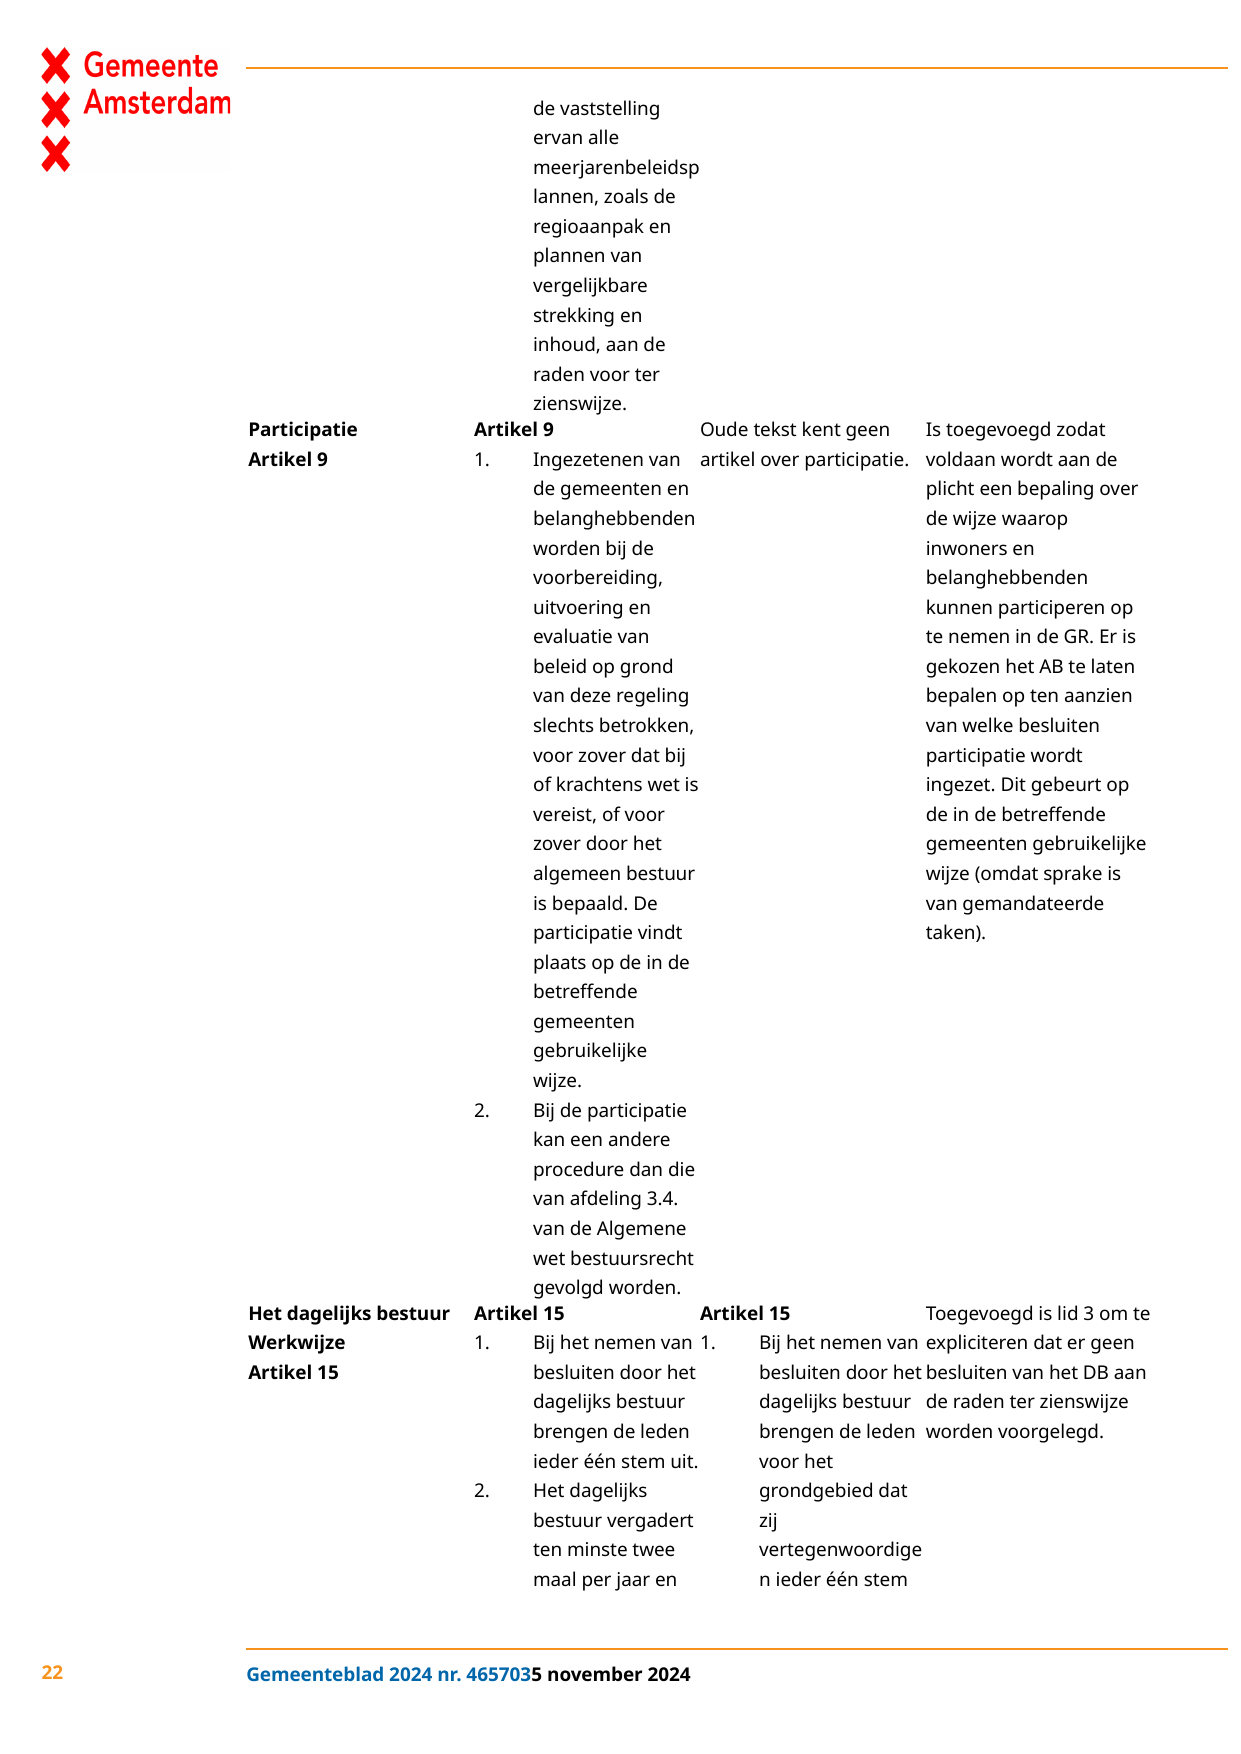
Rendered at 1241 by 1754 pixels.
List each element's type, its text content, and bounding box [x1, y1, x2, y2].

table_cell Artikel 8 Het algemeen bestuur vergadert in het openbaar. De deuren worden gesloten wanneer één der leden van het algemeen bestuur daarom verzoekt of de voorzitter het nodig oordeelt. Het algemeen bestuur beslist vervolgens of met gesloten deuren wordt vergaderd. Bij het nemen van besluiten door het algemeen bestuur brengen de leden van de deelnemer die zij vertegenwoordigen ieder één stem uit, met uitzondering van de leden die een deelnemer vertegenwoordigen waarvan de gemeente een inwoneraantal boven 50.000 heeft. Zij brengen voor elk volgend 50.000-tal, of gedeelte daarvan, één stem meer uit tot een maximum van zes stemmen per deelnemer. In afwijking hiervan wordt het totaal aantal stemmen van de deelnemer Amsterdam gelijkelijk verdeeld over zijn twee leden zodat elk van hen de helft van het totaal aantal stemmen van deelnemer Amsterdam uitbrengt. Bij gelijke stemverhouding moet binnen één maand worden geprobeerd om overeenstemming te bereiken. Is na één maand geen overeenstemming bereikt dan heeft de voorzitter de doorslaggevende stem. Besluiten die leiden tot lastenverhoging kunnen alleen bij meerderheid van stemmen genomen worden. Voor de toepassing van het tweede lid gelden de bevolkingscijfers van de gemeenten per 1 januari van het voorgaande jaar. Voor de vaststelling van de aantallen inwoners worden de door het Centraal Bureau voor de Statistiek openbaar gemaakte bevolkingscijfers aangehouden. In een besloten vergadering van het algemeen bestuur kan niet beraadslaagd worden noch een besluit worden genomen over: de vaststelling en wijziging van de begroting; de vaststelling van de rekening; het toetreden tot, het uittreden uit of het wijzigen of opheffen van de regeling; het oprichten van of deelnemen in stichtingen, maatschappen, vennootschappen en coöperatieve en andere verenigingen dan wel het ontbinden daarvan of het beëindigen van de deelname daaraan; benoeming en ontslag van leden van het dagelijks bestuur. In een besloten vergadering van het algemeen bestuur kan geen besluit worden genomen over het doen van een uitgave voordat de begroting of begrotingswijziging, waarbij deze uitgave is geraamd, is goedgekeurd. Een besluit als bedoeld in het zesde lid onder d wordt niet eerder genomen dan nadat de raden in de gelegenheid zijn gesteld hun wensen en bedenkingen te uiten ten aanzien van dit besluit. Naast de wettelijk verplichte en alle besluiten waarvan dit in de regeling op een andere plaats is bepaald, legt het algemeen bestuur voorafgaand aan de vaststelling ervan alle meerjarenbeleidsplannen, zoals de regioaanpak en plannen van vergelijkbare strekking en inhoud, aan de raden voor ter zienswijze. [474, 95, 700, 416]
table_cell Toegevoegd is lid 3 om te expliciteren dat er geen besluiten van het DB aan de raden ter zienswijze worden voorgelegd. [926, 1300, 1152, 1592]
table_cell [248, 95, 474, 416]
table_cell [700, 95, 926, 416]
table_cell Is toegevoegd zodat voldaan wordt aan de plicht een bepaling over de wijze waarop inwoners en belanghebbenden kunnen participeren op te nemen in de GR. Er is gekozen het AB te laten bepalen op ten aanzien van welke besluiten participatie wordt ingezet. Dit gebeurt op de in de betreffende gemeenten gebruikelijke wijze (omdat sprake is van gemandateerde taken). [926, 416, 1152, 1300]
table_cell Oude tekst kent geen artikel over participatie. [700, 416, 926, 1300]
table_cell Participatie Artikel 9 [248, 416, 474, 1300]
table_cell Artikel 15 Bij het nemen van besluiten door het dagelijks bestuur brengen de leden ieder één stem uit. Het dagelijks bestuur vergadert ten minste twee maal per jaar en [474, 1300, 700, 1592]
table_cell [926, 95, 1152, 416]
picture [41, 47, 231, 172]
table_cell Het dagelijks bestuur Werkwijze Artikel 15 [248, 1300, 474, 1592]
table_cell Artikel 9 Ingezetenen van de gemeenten en belanghebbenden worden bij de voorbereiding, uitvoering en evaluatie van beleid op grond van deze regeling slechts betrokken, voor zover dat bij of krachtens wet is vereist, of voor zover door het algemeen bestuur is bepaald. De participatie vindt plaats op de in de betreffende gemeenten gebruikelijke wijze. Bij de participatie kan een andere procedure dan die van afdeling 3.4. van de Algemene wet bestuursrecht gevolgd worden. [474, 416, 700, 1300]
table_cell Artikel 15 Bij het nemen van besluiten door het dagelijks bestuur brengen de leden voor het grondgebied dat zij vertegenwoordigen ieder één stem uit. Het dagelijks bestuur vergadert ten minste twee maal per jaar en voorts zo dikwijls als de voorzitter dit nodig oordeelt, of ten minste één lid van het dagelijks bestuur zulks schriftelijk onder opgave van de te behandelen onderwerpen verzoekt. In het laatste geval vindt de vergadering plaats binnen twee weken. Het dagelijks bestuur stelt een reglement van orde vast voor zijn vergaderingen. Dit reglement, alsmede een wijziging hiervan, wordt aan het algemeen bestuur ter kennisneming overgelegd. De directeur Publieke Gezondheid of diens vervanger en de directeur RVE OJZ van de gemeente Amsterdam wonen als adviseur de vergaderingen van het dagelijks bestuur bij, tenzij het bestuur anders beslist. [700, 1300, 926, 1592]
